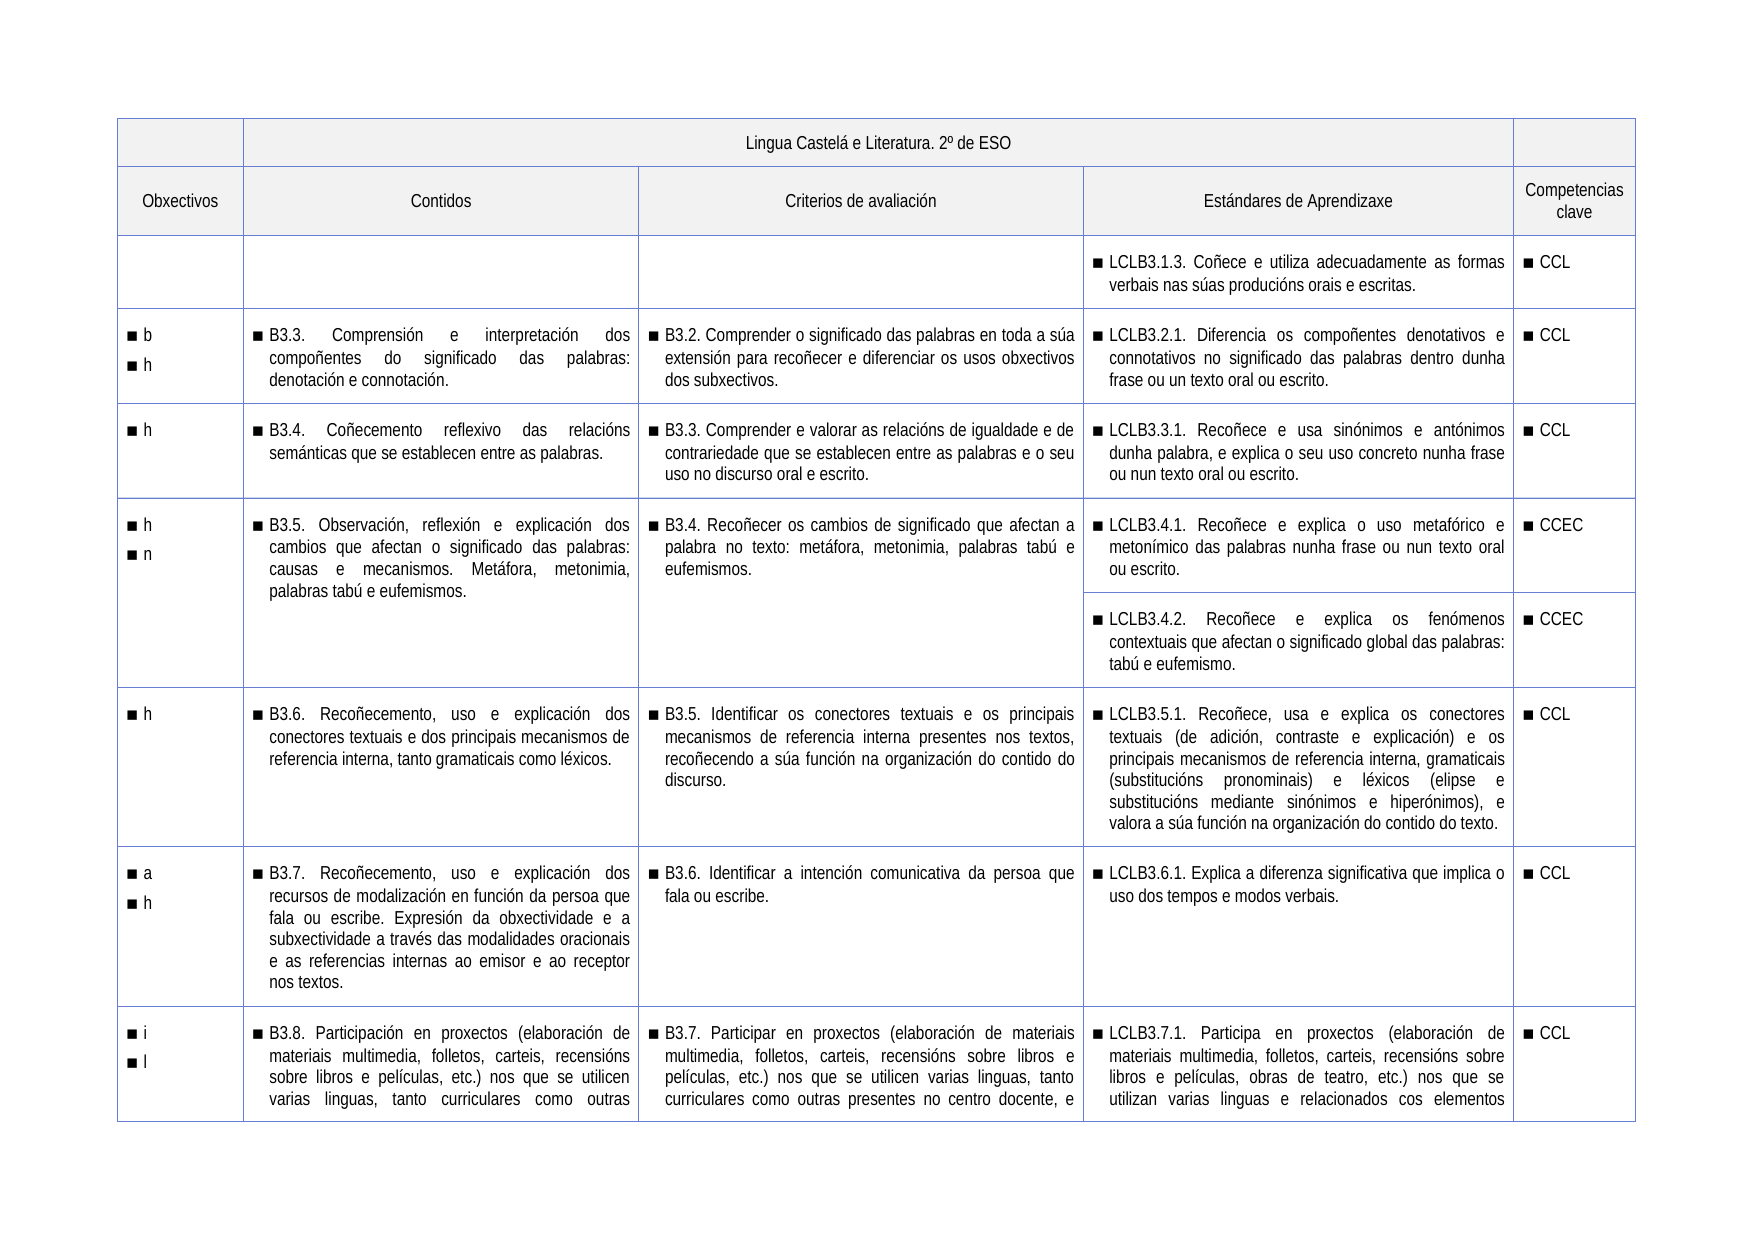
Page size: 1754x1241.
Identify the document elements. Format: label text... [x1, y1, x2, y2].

table_cell LCLB3.6.1. Explica a diferenza significativa que implica o uso dos tempos e modos verbais. [1084, 847, 1513, 1006]
table_cell B3.7. Recoñecemento, uso e explicación dos recursos de modalización en función da persoa que fala ou escribe. Expresión da obxectividade e a subxectividade a través das modalidades oracionais e as referencias internas ao emisor e ao receptor nos textos. [244, 847, 638, 1006]
table_header Lingua Castelá e Literatura. 2º de ESO [244, 119, 1513, 166]
table_cell CCL [1514, 688, 1635, 846]
table_cell CCL [1514, 309, 1635, 403]
table_cell LCLB3.2.1. Diferencia os compoñentes denotativos e connotativos no significado das palabras dentro dunha frase ou un texto oral ou escrito. [1084, 309, 1513, 403]
table_cell CCEC [1514, 593, 1635, 687]
table_cell [118, 236, 243, 308]
table_cell i l [118, 1007, 243, 1121]
table_cell a h [118, 847, 243, 1006]
table_cell B3.2. Comprender o significado das palabras en toda a súa extensión para recoñecer e diferenciar os usos obxectivos dos subxectivos. [639, 309, 1083, 403]
table_cell LCLB3.1.3. Coñece e utiliza adecuadamente as formas verbais nas súas producións orais e escritas. [1084, 236, 1513, 308]
table_cell B3.5. Observación, reflexión e explicación dos cambios que afectan o significado das palabras: causas e mecanismos. Metáfora, metonimia, palabras tabú e eufemismos. [244, 499, 638, 687]
table_cell B3.3. Comprender e valorar as relacións de igualdade e de contrariedade que se establecen entre as palabras e o seu uso no discurso oral e escrito. [639, 404, 1083, 497]
table_cell h [118, 404, 243, 497]
table_cell B3.4. Recoñecer os cambios de significado que afectan a palabra no texto: metáfora, metonimia, palabras tabú e eufemismos. [639, 499, 1083, 687]
table_cell B3.6. Identificar a intención comunicativa da persoa que fala ou escribe. [639, 847, 1083, 1006]
table_cell Obxectivos [118, 167, 243, 235]
table_cell h [118, 688, 243, 846]
table_cell B3.6. Recoñecemento, uso e explicación dos conectores textuais e dos principais mecanismos de referencia interna, tanto gramaticais como léxicos. [244, 688, 638, 846]
table_cell LCLB3.4.2. Recoñece e explica os fenómenos contextuais que afectan o significado global das palabras: tabú e eufemismo. [1084, 593, 1513, 687]
table_cell B3.4. Coñecemento reflexivo das relacións semánticas que se establecen entre as palabras. [244, 404, 638, 497]
table_cell LCLB3.4.1. Recoñece e explica o uso metafórico e metonímico das palabras nunha frase ou nun texto oral ou escrito. [1084, 499, 1513, 592]
table_cell Contidos [244, 167, 638, 235]
table_header [118, 119, 243, 166]
table_cell CCL [1514, 1007, 1635, 1121]
table_cell CCL [1514, 847, 1635, 1006]
table_cell LCLB3.3.1. Recoñece e usa sinónimos e antónimos dunha palabra, e explica o seu uso concreto nunha frase ou nun texto oral ou escrito. [1084, 404, 1513, 497]
table_cell B3.8. Participación en proxectos (elaboración de materiais multimedia, folletos, carteis, recensións sobre libros e películas, etc.) nos que se utilicen varias linguas, tanto curriculares como outras [244, 1007, 638, 1121]
table_cell CCL [1514, 404, 1635, 497]
table_cell [244, 236, 638, 308]
table_cell CCL [1514, 236, 1635, 308]
table_cell B3.5. Identificar os conectores textuais e os principais mecanismos de referencia interna presentes nos textos, recoñecendo a súa función na organización do contido do discurso. [639, 688, 1083, 846]
table_header [1514, 119, 1635, 166]
table_cell b h [118, 309, 243, 403]
table_cell Criterios de avaliación [639, 167, 1083, 235]
table_cell LCLB3.5.1. Recoñece, usa e explica os conectores textuais (de adición, contraste e explicación) e os principais mecanismos de referencia interna, gramaticais (substitucións pronominais) e léxicos (elipse e substitucións mediante sinónimos e hiperónimos), e valora a súa función na organización do contido do texto. [1084, 688, 1513, 846]
table_cell Competencias clave [1514, 167, 1635, 235]
table_cell B3.3. Comprensión e interpretación dos compoñentes do significado das palabras: denotación e connotación. [244, 309, 638, 403]
table_cell Estándares de Aprendizaxe [1084, 167, 1513, 235]
table_cell h n [118, 499, 243, 687]
table_cell LCLB3.7.1. Participa en proxectos (elaboración de materiais multimedia, folletos, carteis, recensións sobre libros e películas, obras de teatro, etc.) nos que se utilizan varias linguas e relacionados cos elementos [1084, 1007, 1513, 1121]
table_cell B3.7. Participar en proxectos (elaboración de materiais multimedia, folletos, carteis, recensións sobre libros e películas, etc.) nos que se utilicen varias linguas, tanto curriculares como outras presentes no centro docente, e [639, 1007, 1083, 1121]
table_cell [639, 236, 1083, 308]
table_cell CCEC [1514, 499, 1635, 592]
